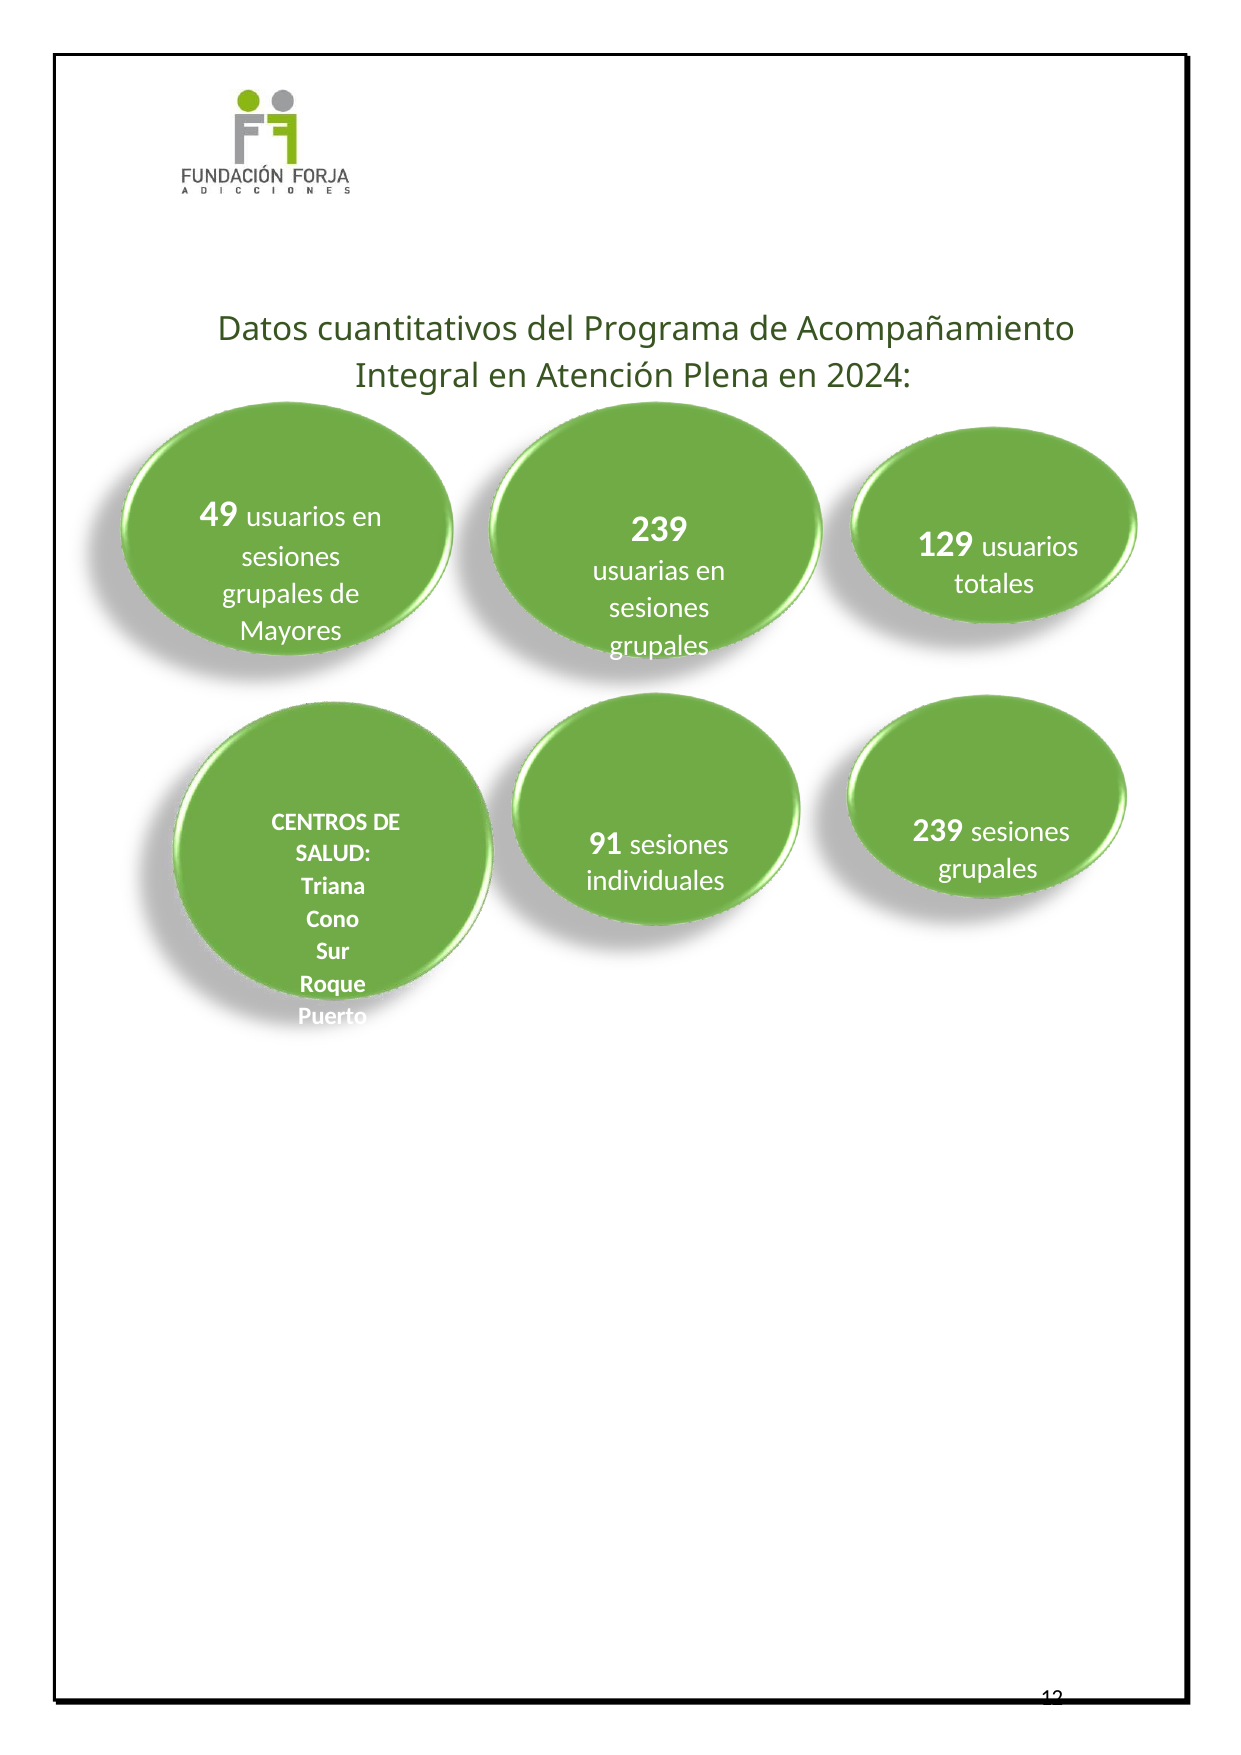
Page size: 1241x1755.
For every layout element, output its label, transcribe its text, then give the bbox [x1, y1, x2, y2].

text grupales [1079, 851, 1108, 886]
subtitle Datos cuantitativos del Programa de Acompañamiento Integral en Atención Plena en 2024: [217, 304, 1108, 398]
